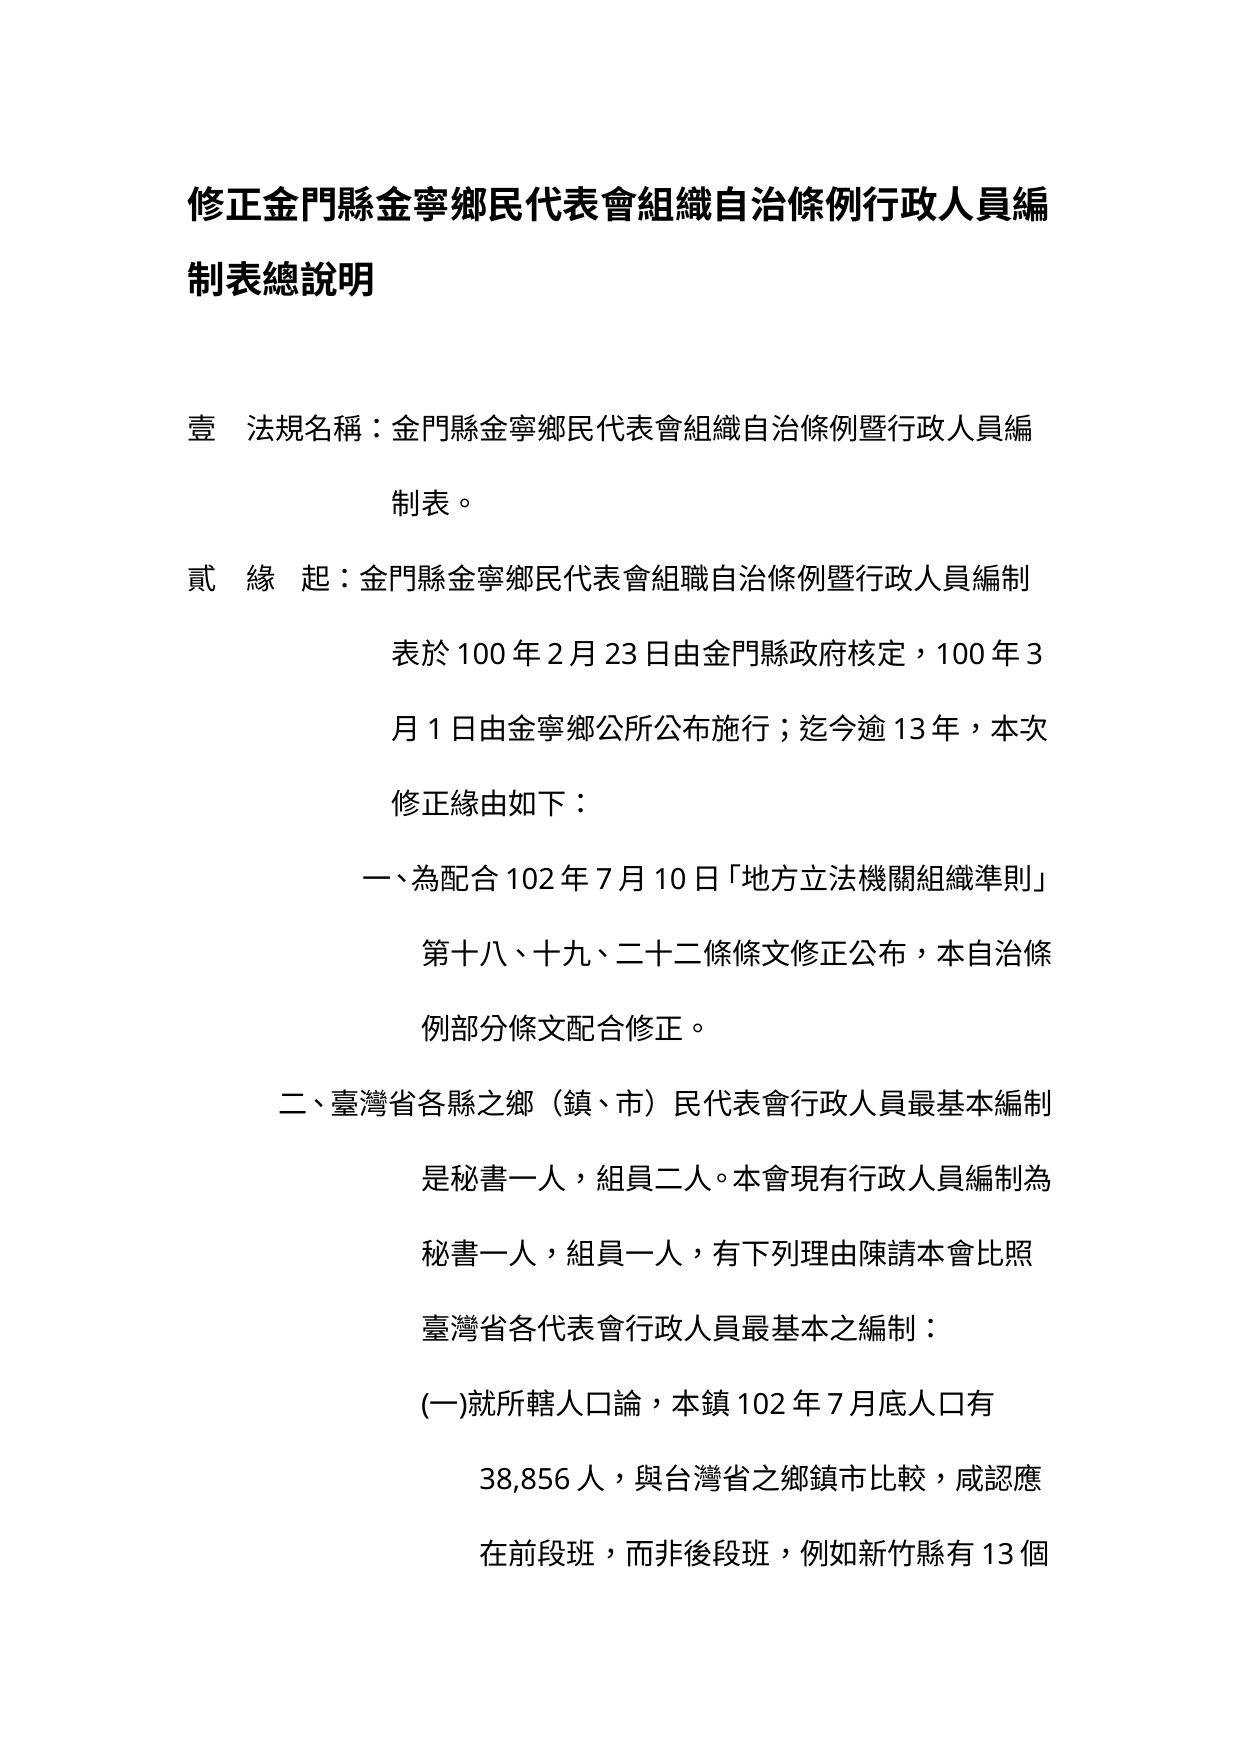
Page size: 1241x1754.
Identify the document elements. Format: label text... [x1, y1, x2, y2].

text 一、為配合102年7月10日「地方立法機關組織準則」第十八、十九、二十二條條文修正公布，本自治條例部分條文配合修正。 [187, 839, 1053, 1064]
text 二、臺灣省各縣之鄉（鎮、市）民代表會行政人員最基本編制是秘書一人，組員二人。本會現有行政人員編制為秘書一人，組員一人，有下列理由陳請本會比照臺灣省各代表會行政人員最基本之編制： [187, 1064, 1053, 1364]
text 壹 法規名稱：金門縣金寧鄉民代表會組織自治條例暨行政人員編制表。 [187, 389, 1053, 539]
text (一)就所轄人口論，本鎮102年7月底人口有38,856人，與台灣省之鄉鎮市比較，咸認應在前段班，而非後段班，例如新竹縣有13個鄉鎮市，其中僅有竹北市、竹東鎮、湖口鄉及新豐鄉等四鄉鎮市人口多於本鎮，另有新埔鎮、關西鎮、芎林鄉、橫山鄉、寶山鄉、北埔鄉、峨眉鄉、尖石鄉及五峰鄉等九個鄉鎮人口少於本鎮。（附新竹縣102年7月份人口統計報表於后） [187, 1364, 1053, 1589]
text 貳 緣 起：金門縣金寧鄉民代表會組職自治條例暨行政人員編制表於100年2月23日由金門縣政府核定，100年3月1日由金寧鄉公所公布施行；迄今逾13年，本次修正緣由如下： [187, 539, 1053, 839]
text 修正金門縣金寧鄉民代表會組織自治條例行政人員編制表總說明 [187, 164, 1053, 314]
